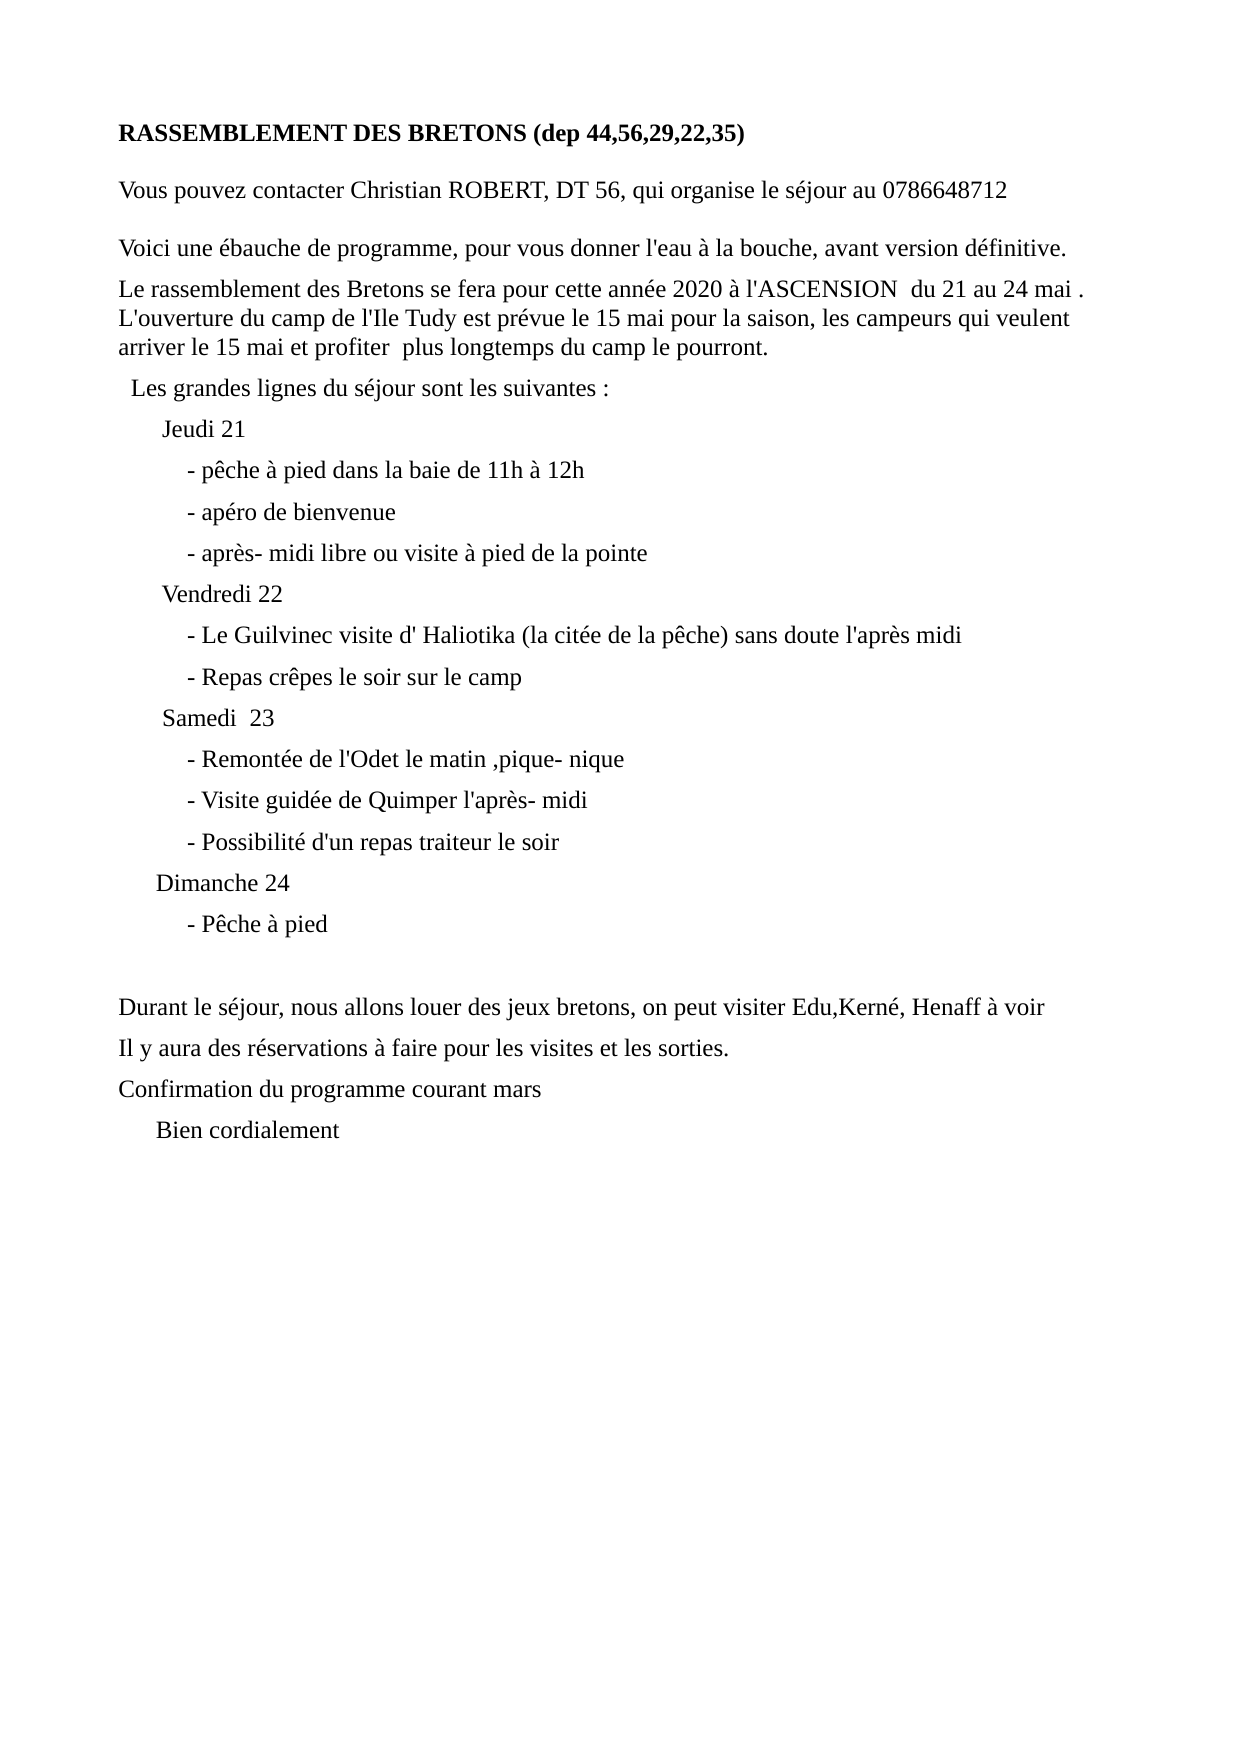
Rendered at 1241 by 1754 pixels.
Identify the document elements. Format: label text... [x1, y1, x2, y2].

text Vendredi 22 [118, 579, 1122, 608]
text - Pêche à pied [118, 909, 1122, 938]
text Confirmation du programme courant mars [118, 1074, 1122, 1103]
text - après- midi libre ou visite à pied de la pointe [118, 538, 1122, 567]
text Les grandes lignes du séjour sont les suivantes : [118, 373, 1122, 402]
text - Possibilité d'un repas traiteur le soir [118, 827, 1122, 856]
text Le rassemblement des Bretons se fera pour cette année 2020 à l'ASCENSION du 21 au 24 mai . L'ouverture du camp de l'Ile Tudy est prévue le 15 mai pour la saison, les campeurs qui veulent arriver le 15 mai et profiter plus longtemps du camp le pourront. [118, 274, 1122, 361]
text Il y aura des réservations à faire pour les visites et les sorties. [118, 1033, 1122, 1062]
text Jeudi 21 [118, 414, 1122, 443]
text Durant le séjour, nous allons louer des jeux bretons, on peut visiter Edu,Kerné, Henaff à voir [118, 992, 1122, 1021]
text Vous pouvez contacter Christian ROBERT, DT 56, qui organise le séjour au 0786648712 [118, 176, 1122, 204]
text Samedi 23 [118, 703, 1122, 732]
text - pêche à pied dans la baie de 11h à 12h [118, 456, 1122, 484]
text Dimanche 24 [118, 868, 1122, 897]
text Bien cordialement [118, 1116, 1122, 1144]
text RASSEMBLEMENT DES BRETONS (dep 44,56,29,22,35) [118, 118, 1122, 147]
text - Remontée de l'Odet le matin ,pique- nique [118, 744, 1122, 773]
text - Le Guilvinec visite d' Haliotika (la citée de la pêche) sans doute l'après midi [118, 621, 1122, 649]
text - apéro de bienvenue [118, 497, 1122, 526]
text - Repas crêpes le soir sur le camp [118, 662, 1122, 691]
text - Visite guidée de Quimper l'après- midi [118, 786, 1122, 814]
text Voici une ébauche de programme, pour vous donner l'eau à la bouche, avant version définitive. [118, 233, 1122, 262]
